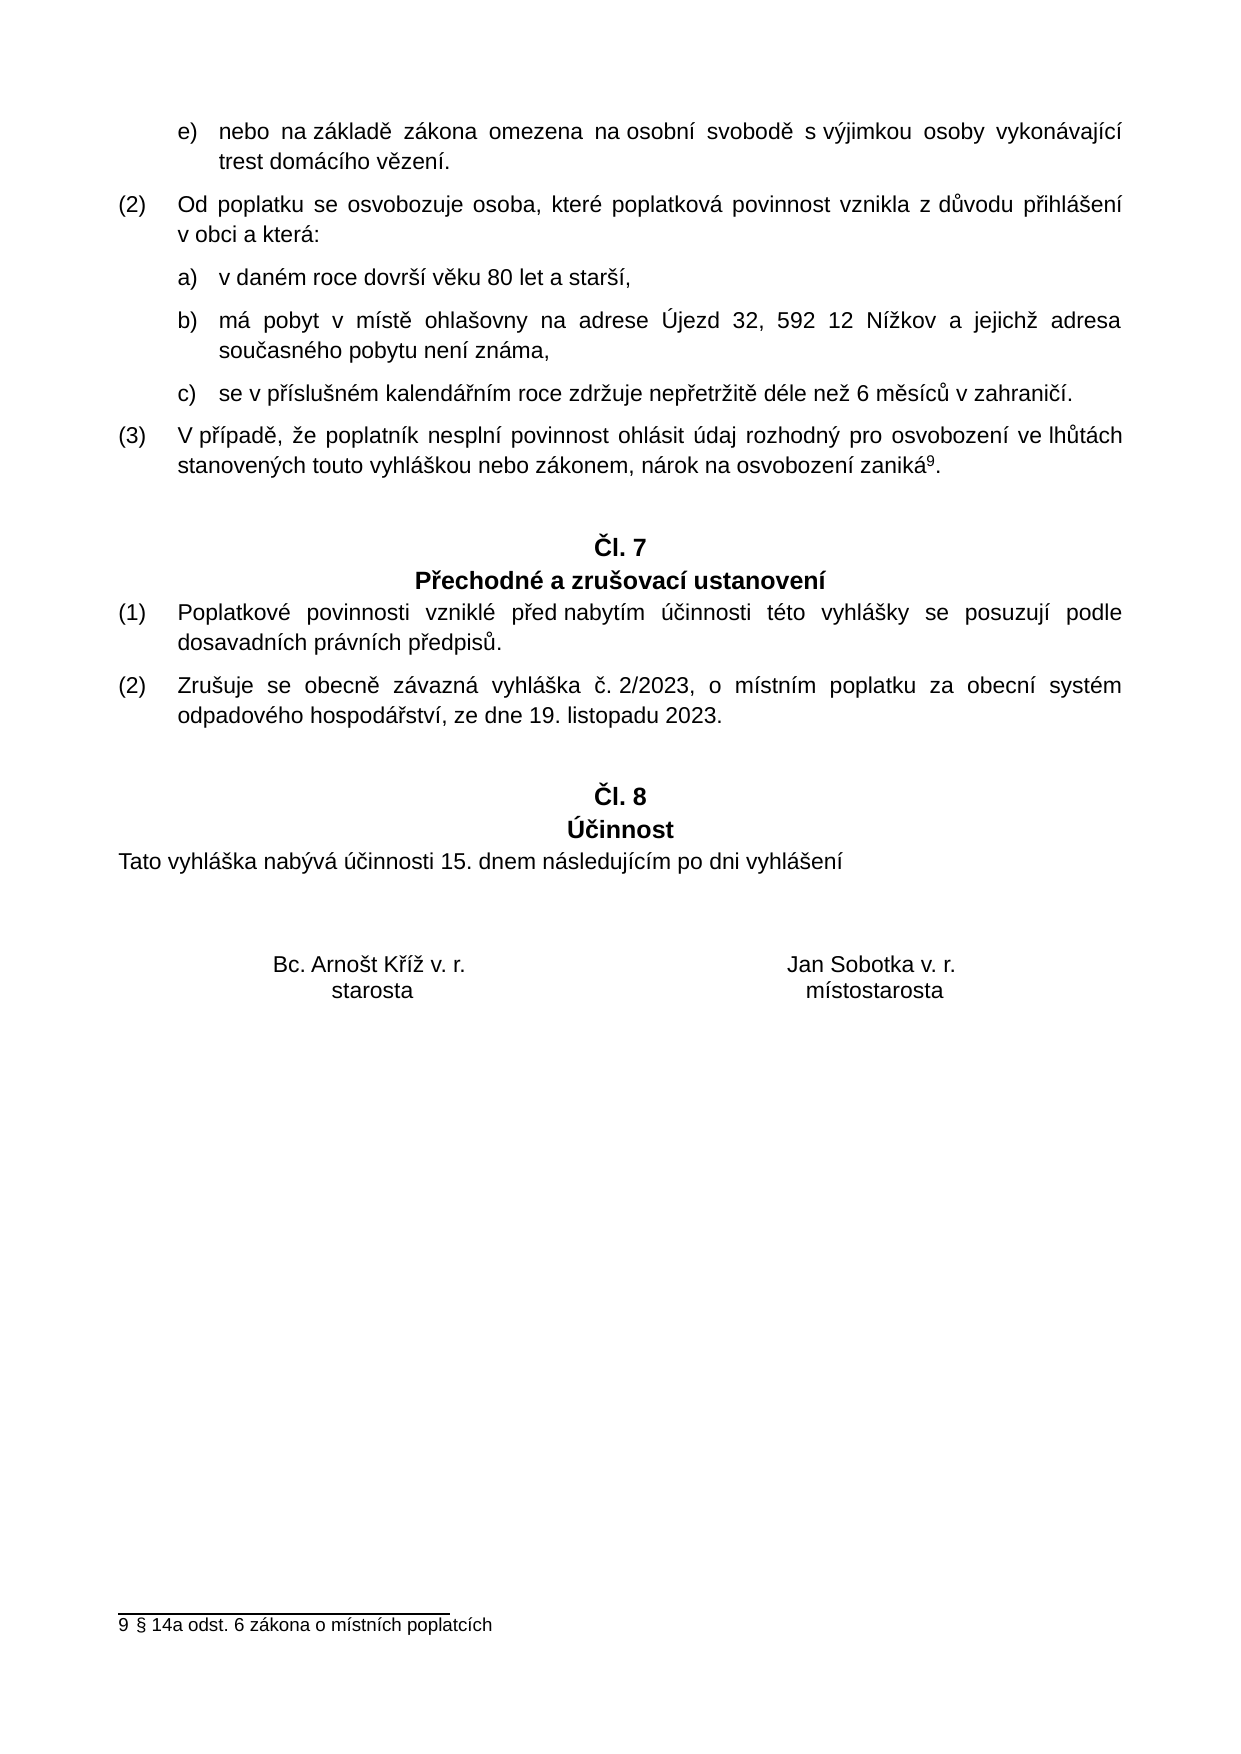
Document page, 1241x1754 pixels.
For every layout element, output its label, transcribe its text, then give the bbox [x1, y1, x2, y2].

table_header Bc. Arnošt Kříž v. r. starosta [118, 891, 620, 1009]
list Od poplatku se osvobozuje osoba, které poplatková povinnost vznikla z důvodu přihlášení v obci a která: [118, 191, 1122, 248]
text Tato vyhláška nabývá účinnosti 15. dnem následujícím po dni vyhlášení [118, 848, 1122, 874]
list V případě, že poplatník nesplní povinnost ohlásit údaj rozhodný pro osvobození ve lhůtách stanovených touto vyhláškou nebo zákonem, nárok na osvobození zaniká. [118, 422, 1122, 479]
table_header Jan Sobotka v. r. místostarosta [620, 891, 1122, 1009]
table_cell [620, 1009, 1122, 1127]
list se v příslušném kalendářním roce zdržuje nepřetržitě déle než 6 měsíců v zahraničí. [177, 379, 1122, 406]
list má pobyt v místě ohlašovny na adrese Újezd 32, 592 12 Nížkov a jejichž adresa současného pobytu není známa, [177, 307, 1122, 363]
subtitle Čl. 8 Účinnost [118, 782, 1122, 844]
table_cell [118, 1009, 620, 1127]
list § 14a odst. 6 zákona o místních poplatcích [118, 1614, 1122, 1635]
list Poplatkové povinnosti vzniklé před nabytím účinnosti této vyhlášky se posuzují podle dosavadních právních předpisů. [118, 599, 1122, 655]
list Zrušuje se obecně závazná vyhláška č. 2/2023, o místním poplatku za obecní systém odpadového hospodářství, ze dne 19. listopadu 2023. [118, 672, 1122, 728]
subtitle Čl. 7 Přechodné a zrušovací ustanovení [118, 533, 1122, 594]
list nebo na základě zákona omezena na osobní svobodě s výjimkou osoby vykonávající trest domácího vězení. [177, 118, 1122, 175]
list v daném roce dovrší věku 80 let a starší, [177, 264, 1122, 290]
